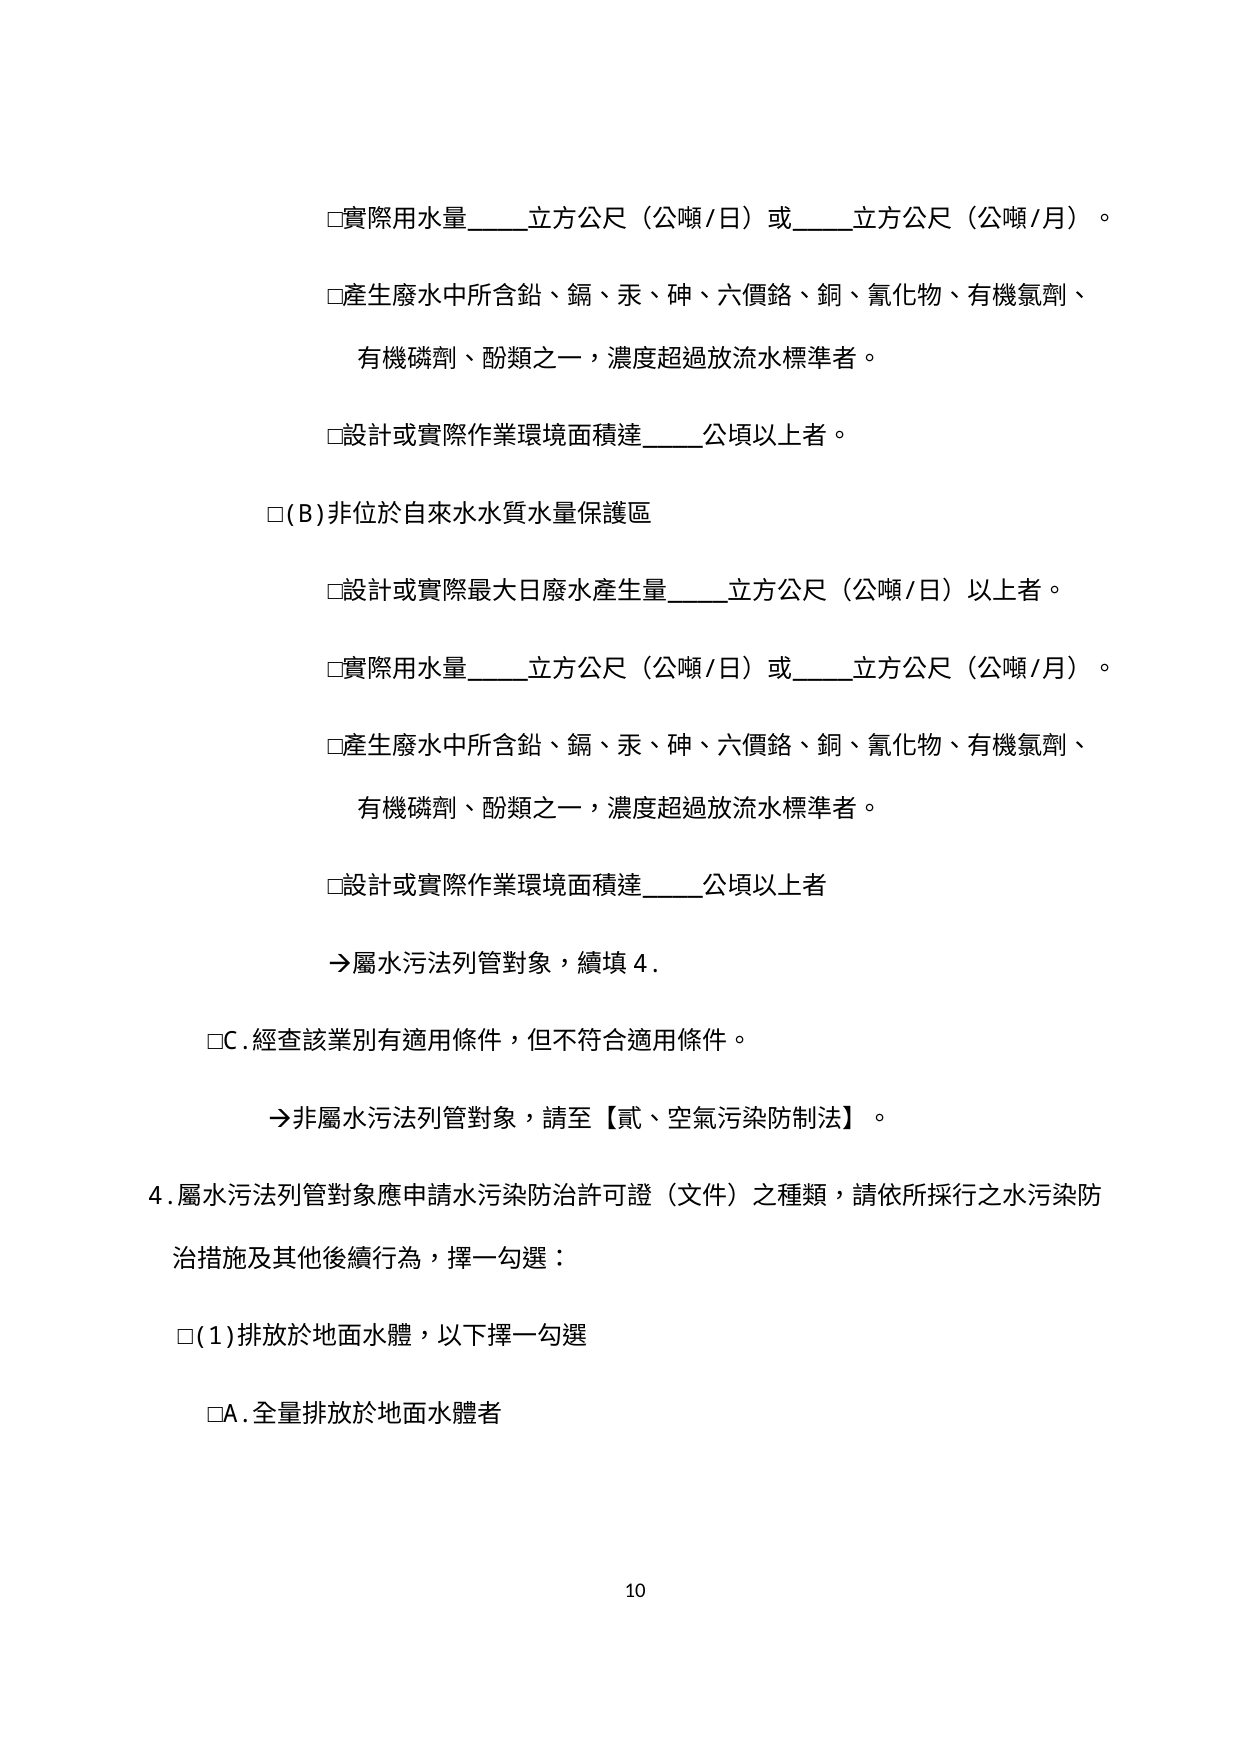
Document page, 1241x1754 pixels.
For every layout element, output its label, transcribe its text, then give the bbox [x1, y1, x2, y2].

text □實際用水量____立方公尺（公噸/日）或____立方公尺（公噸/月）。 [148, 625, 1122, 687]
text □設計或實際作業環境面積達____公頃以上者。 [148, 392, 1122, 455]
text □A.全量排放於地面水體者 [148, 1370, 1122, 1432]
text □產生廢水中所含鉛、鎘、汞、砷、六價鉻、銅、氰化物、有機氯劑、 有機磷劑、酚類之一，濃度超過放流水標準者。 [148, 252, 1122, 377]
text □設計或實際作業環境面積達____公頃以上者 [148, 842, 1122, 905]
text □(1)排放於地面水體，以下擇一勾選 [148, 1292, 1122, 1355]
text 屬水污法列管對象，續填4. [148, 920, 1122, 982]
text □(B)非位於自來水水質水量保護區 [148, 470, 1122, 532]
text 非屬水污法列管對象，請至【貳、空氣污染防制法】。 [148, 1075, 1122, 1137]
text □實際用水量____立方公尺（公噸/日）或____立方公尺（公噸/月）。 [148, 175, 1122, 237]
text □設計或實際最大日廢水產生量____立方公尺（公噸/日）以上者。 [148, 547, 1122, 610]
text □產生廢水中所含鉛、鎘、汞、砷、六價鉻、銅、氰化物、有機氯劑、 有機磷劑、酚類之一，濃度超過放流水標準者。 [148, 702, 1122, 827]
text □C.經查該業別有適用條件，但不符合適用條件。 [148, 997, 1122, 1060]
text 4.屬水污法列管對象應申請水污染防治許可證（文件）之種類，請依所採行之水污染防治措施及其他後續行為，擇一勾選： [148, 1152, 1122, 1277]
